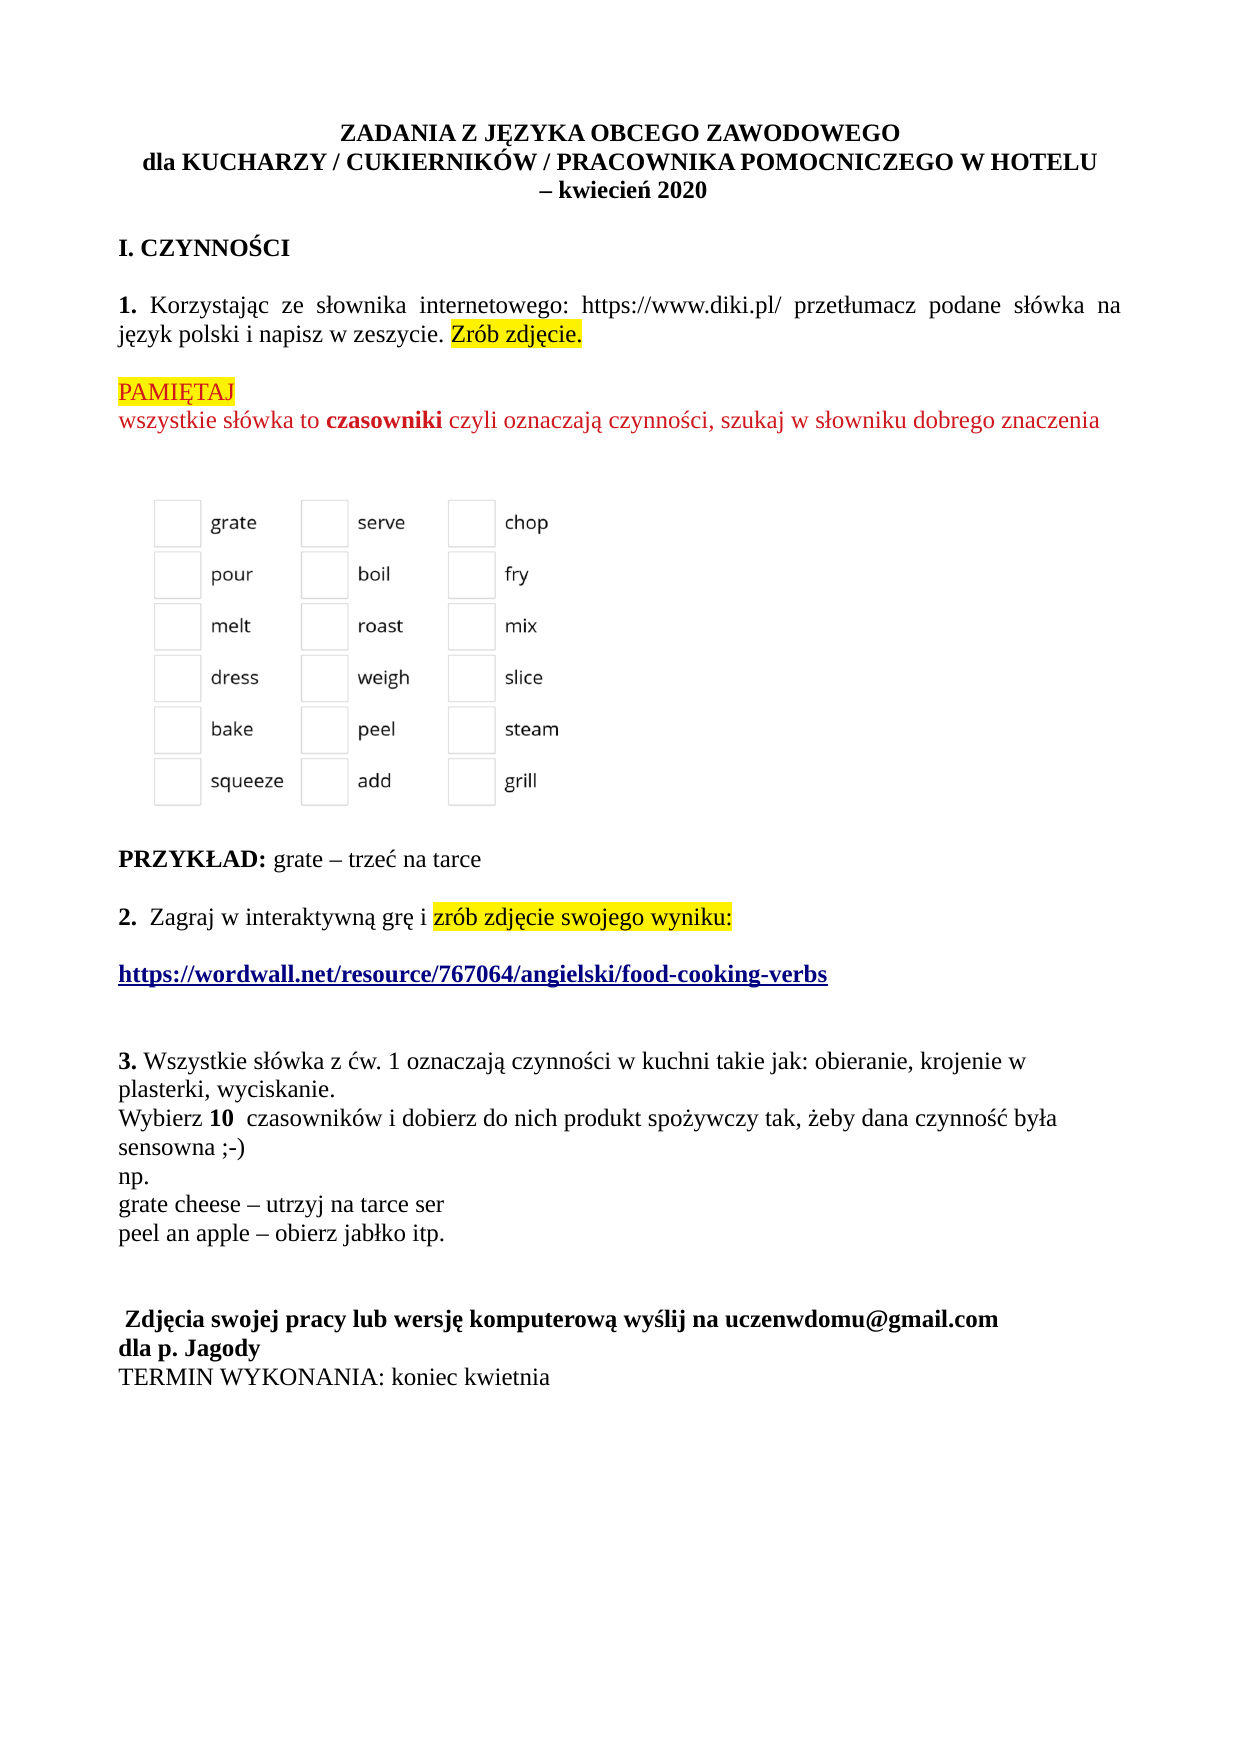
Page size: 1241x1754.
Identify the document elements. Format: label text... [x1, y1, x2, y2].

text dla KUCHARZY / CUKIERNIKÓW / PRACOWNIKA POMOCNICZEGO W HOTELU [118, 147, 1122, 176]
text peel an apple – obierz jabłko itp. [118, 1218, 1122, 1247]
text 2. Zagraj w interaktywną grę i zrób zdjęcie swojego wyniku: [118, 902, 1122, 931]
text 3. Wszystkie słówka z ćw. 1 oznaczają czynności w kuchni takie jak: obieranie, krojenie w plasterki, wyciskanie. [118, 1046, 1122, 1103]
text PRZYKŁAD: grate – trzeć na tarce [118, 844, 1122, 873]
text https://wordwall.net/resource/767064/angielski/food-cooking-verbs [118, 959, 1122, 988]
text dla p. Jagody [118, 1333, 1122, 1362]
text grate cheese – utrzyj na tarce ser [118, 1189, 1122, 1218]
text TERMIN WYKONANIA: koniec kwietnia [118, 1362, 1122, 1391]
text ZADANIA Z JĘZYKA OBCEGO ZAWODOWEGO [118, 118, 1122, 147]
text wszystkie słówka to czasowniki czyli oznaczają czynności, szukaj w słowniku dobrego znaczenia [118, 406, 1122, 434]
text Zdjęcia swojej pracy lub wersję komputerową wyślij na uczenwdomu@gmail.com [118, 1304, 1122, 1333]
text I. CZYNNOŚCI [118, 233, 1122, 262]
text Wybierz 10 czasowników i dobierz do nich produkt spożywczy tak, żeby dana czynność była sensowna ;-) [118, 1103, 1122, 1161]
text 1. Korzystając ze słownika internetowego: https://www.diki.pl/ przetłumacz podane słówka na język polski i napisz w zeszycie. Zrób zdjęcie. [118, 291, 1122, 348]
text PAMIĘTAJ [118, 377, 1122, 406]
text np. [118, 1161, 1122, 1189]
text – kwiecień 2020 [118, 176, 1122, 204]
